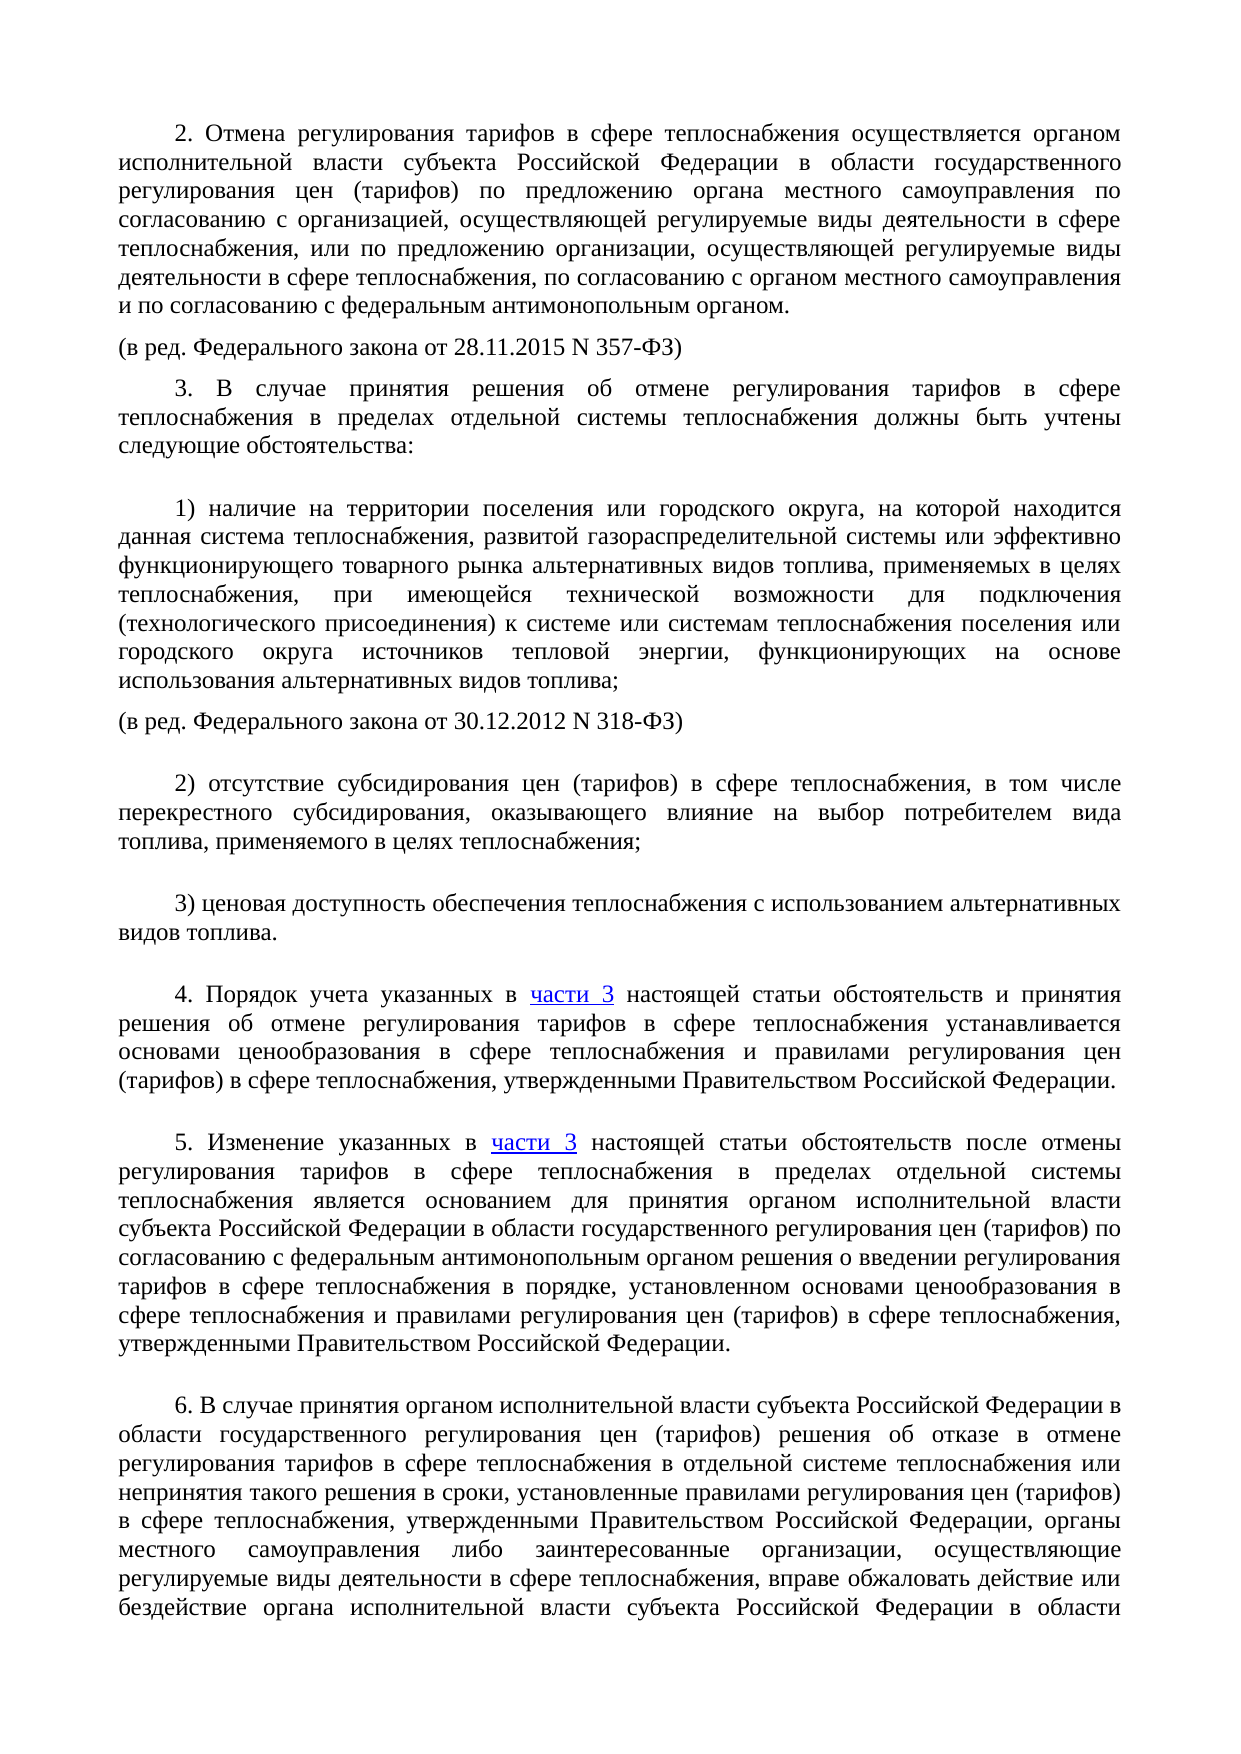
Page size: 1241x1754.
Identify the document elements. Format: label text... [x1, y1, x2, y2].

text 4. Порядок учета указанных в части 3 настоящей статьи обстоятельств и принятия решения об отмене регулирования тарифов в сфере теплоснабжения устанавливается основами ценообразования в сфере теплоснабжения и правилами регулирования цен (тарифов) в сфере теплоснабжения, утвержденными Правительством Российской Федерации. [118, 979, 1122, 1094]
text 3) ценовая доступность обеспечения теплоснабжения с использованием альтернативных видов топлива. [118, 888, 1122, 946]
text 2) отсутствие субсидирования цен (тарифов) в сфере теплоснабжения, в том числе перекрестного субсидирования, оказывающего влияние на выбор потребителем вида топлива, применяемого в целях теплоснабжения; [118, 768, 1122, 855]
text (в ред. Федерального закона от 28.11.2015 N 357-ФЗ) [118, 332, 1122, 361]
text 5. Изменение указанных в части 3 настоящей статьи обстоятельств после отмены регулирования тарифов в сфере теплоснабжения в пределах отдельной системы теплоснабжения является основанием для принятия органом исполнительной власти субъекта Российской Федерации в области государственного регулирования цен (тарифов) по согласованию с федеральным антимонопольным органом решения о введении регулирования тарифов в сфере теплоснабжения в порядке, установленном основами ценообразования в сфере теплоснабжения и правилами регулирования цен (тарифов) в сфере теплоснабжения, утвержденными Правительством Российской Федерации. [118, 1127, 1122, 1357]
text 3. В случае принятия решения об отмене регулирования тарифов в сфере теплоснабжения в пределах отдельной системы теплоснабжения должны быть учтены следующие обстоятельства: [118, 373, 1122, 459]
text 6. В случае принятия органом исполнительной власти субъекта Российской Федерации в области государственного регулирования цен (тарифов) решения об отказе в отмене регулирования тарифов в сфере теплоснабжения в отдельной системе теплоснабжения или непринятия такого решения в сроки, установленные правилами регулирования цен (тарифов) в сфере теплоснабжения, утвержденными Правительством Российской Федерации, органы местного самоуправления либо заинтересованные организации, осуществляющие регулируемые виды деятельности в сфере теплоснабжения, вправе обжаловать действие или бездействие органа исполнительной власти субъекта Российской Федерации в области [118, 1391, 1122, 1621]
text (в ред. Федерального закона от 30.12.2012 N 318-ФЗ) [118, 706, 1122, 735]
text 2. Отмена регулирования тарифов в сфере теплоснабжения осуществляется органом исполнительной власти субъекта Российской Федерации в области государственного регулирования цен (тарифов) по предложению органа местного самоуправления по согласованию с организацией, осуществляющей регулируемые виды деятельности в сфере теплоснабжения, или по предложению организации, осуществляющей регулируемые виды деятельности в сфере теплоснабжения, по согласованию с органом местного самоуправления и по согласованию с федеральным антимонопольным органом. [118, 118, 1122, 319]
text 1) наличие на территории поселения или городского округа, на которой находится данная система теплоснабжения, развитой газораспределительной системы или эффективно функционирующего товарного рынка альтернативных видов топлива, применяемых в целях теплоснабжения, при имеющейся технической возможности для подключения (технологического присоединения) к системе или системам теплоснабжения поселения или городского округа источников тепловой энергии, функционирующих на основе использования альтернативных видов топлива; [118, 493, 1122, 694]
